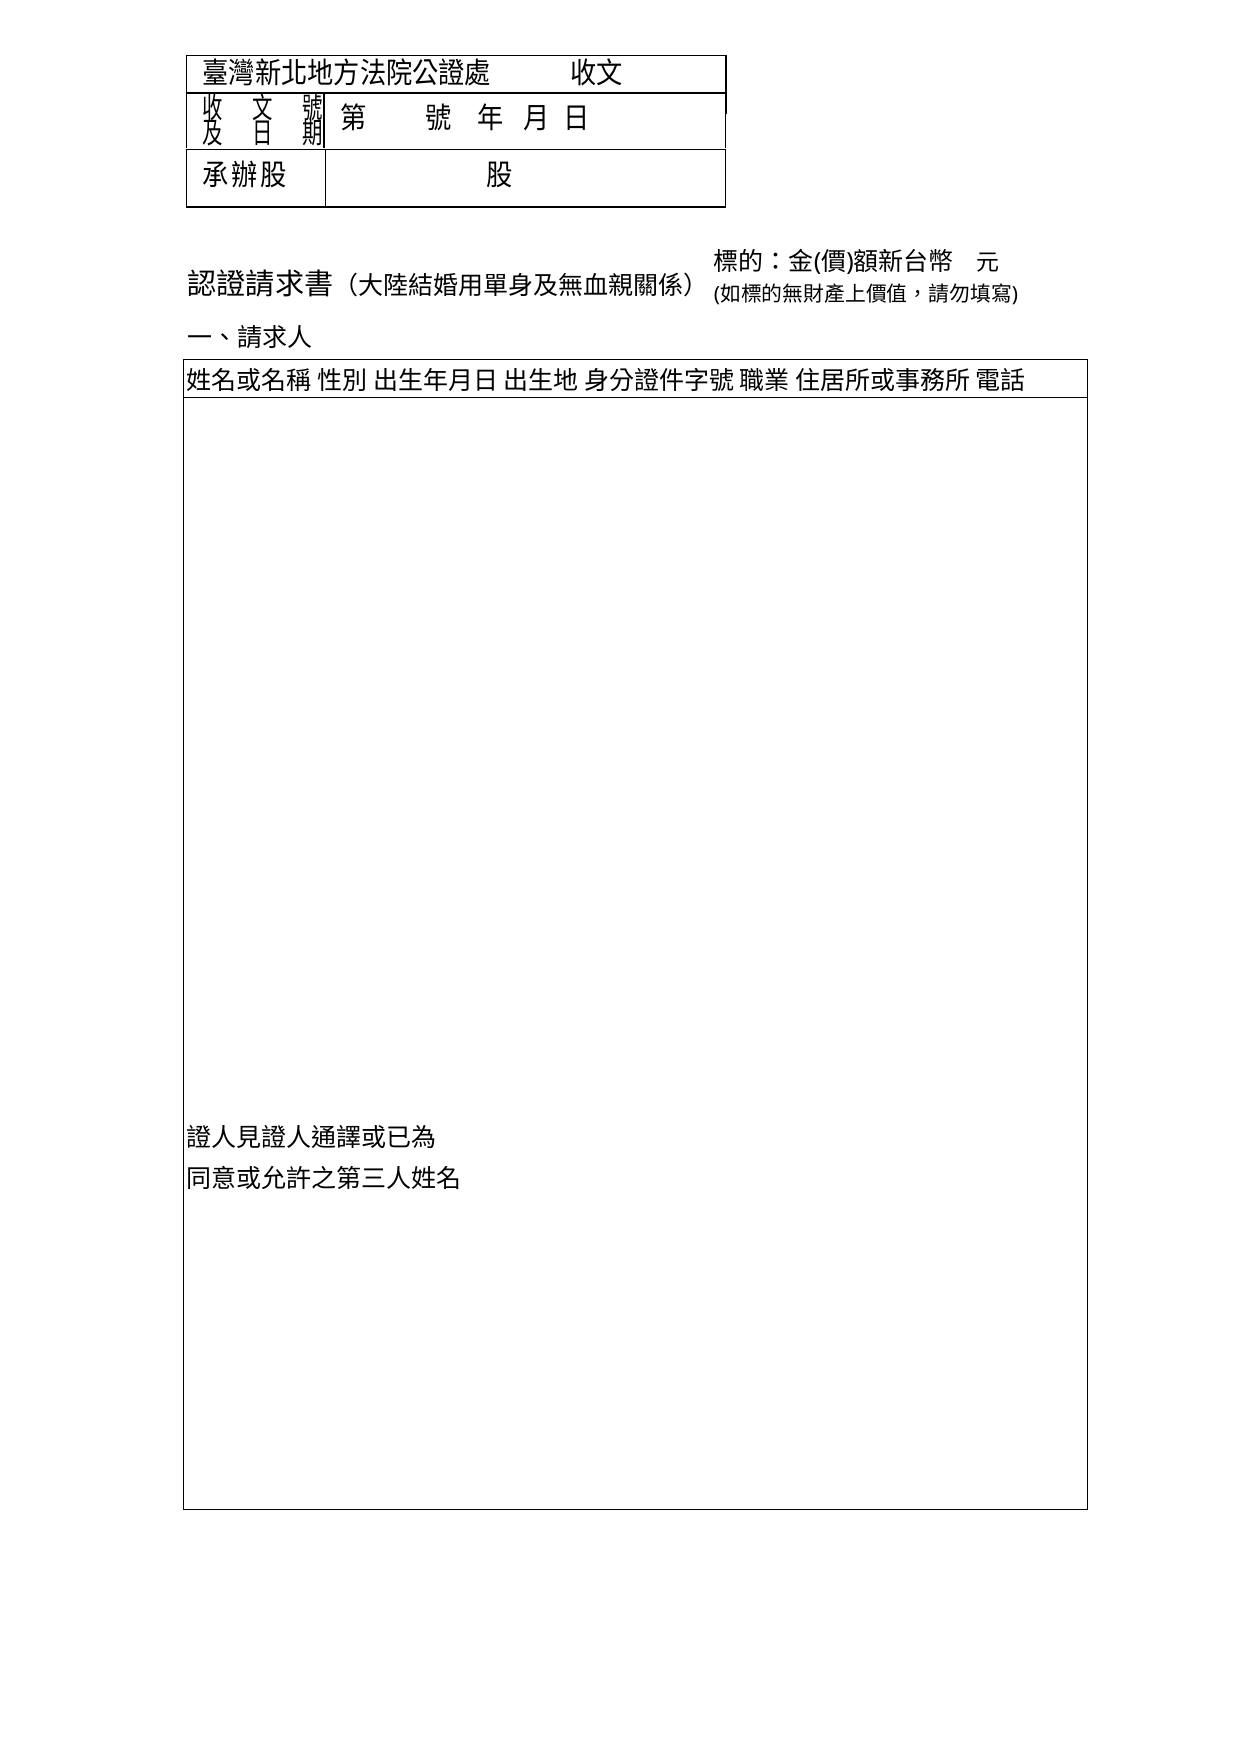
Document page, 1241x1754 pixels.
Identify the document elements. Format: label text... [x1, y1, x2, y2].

table_cell 證人見證人通譯或已為 同意或允許之第三人姓名 [184, 398, 1087, 1509]
text 承辦股 [202, 157, 310, 184]
text 認證請求書（大陸結婚用單身及無血親關係） 標的：金(價)額新台幣 元(如標的無財產上價值，請勿填寫) [187, 241, 1053, 308]
text 收文號 [210, 106, 215, 120]
text 收文號 [258, 101, 266, 110]
text 及日期 [202, 126, 322, 148]
table_header 姓名或名稱 性別 出生年月日 出生地 身分證件字號 職業 住居所或事務所 電話 [184, 360, 1087, 397]
text 收文號 [213, 101, 311, 126]
text 第 號 年 月 日 [340, 101, 710, 128]
text 收文號 [202, 101, 209, 126]
text 臺灣新北地方法院公證處 收文 [202, 64, 711, 89]
text 股 [326, 157, 710, 184]
text 收文號 [311, 101, 322, 126]
text 一、請求人 [187, 318, 1053, 354]
